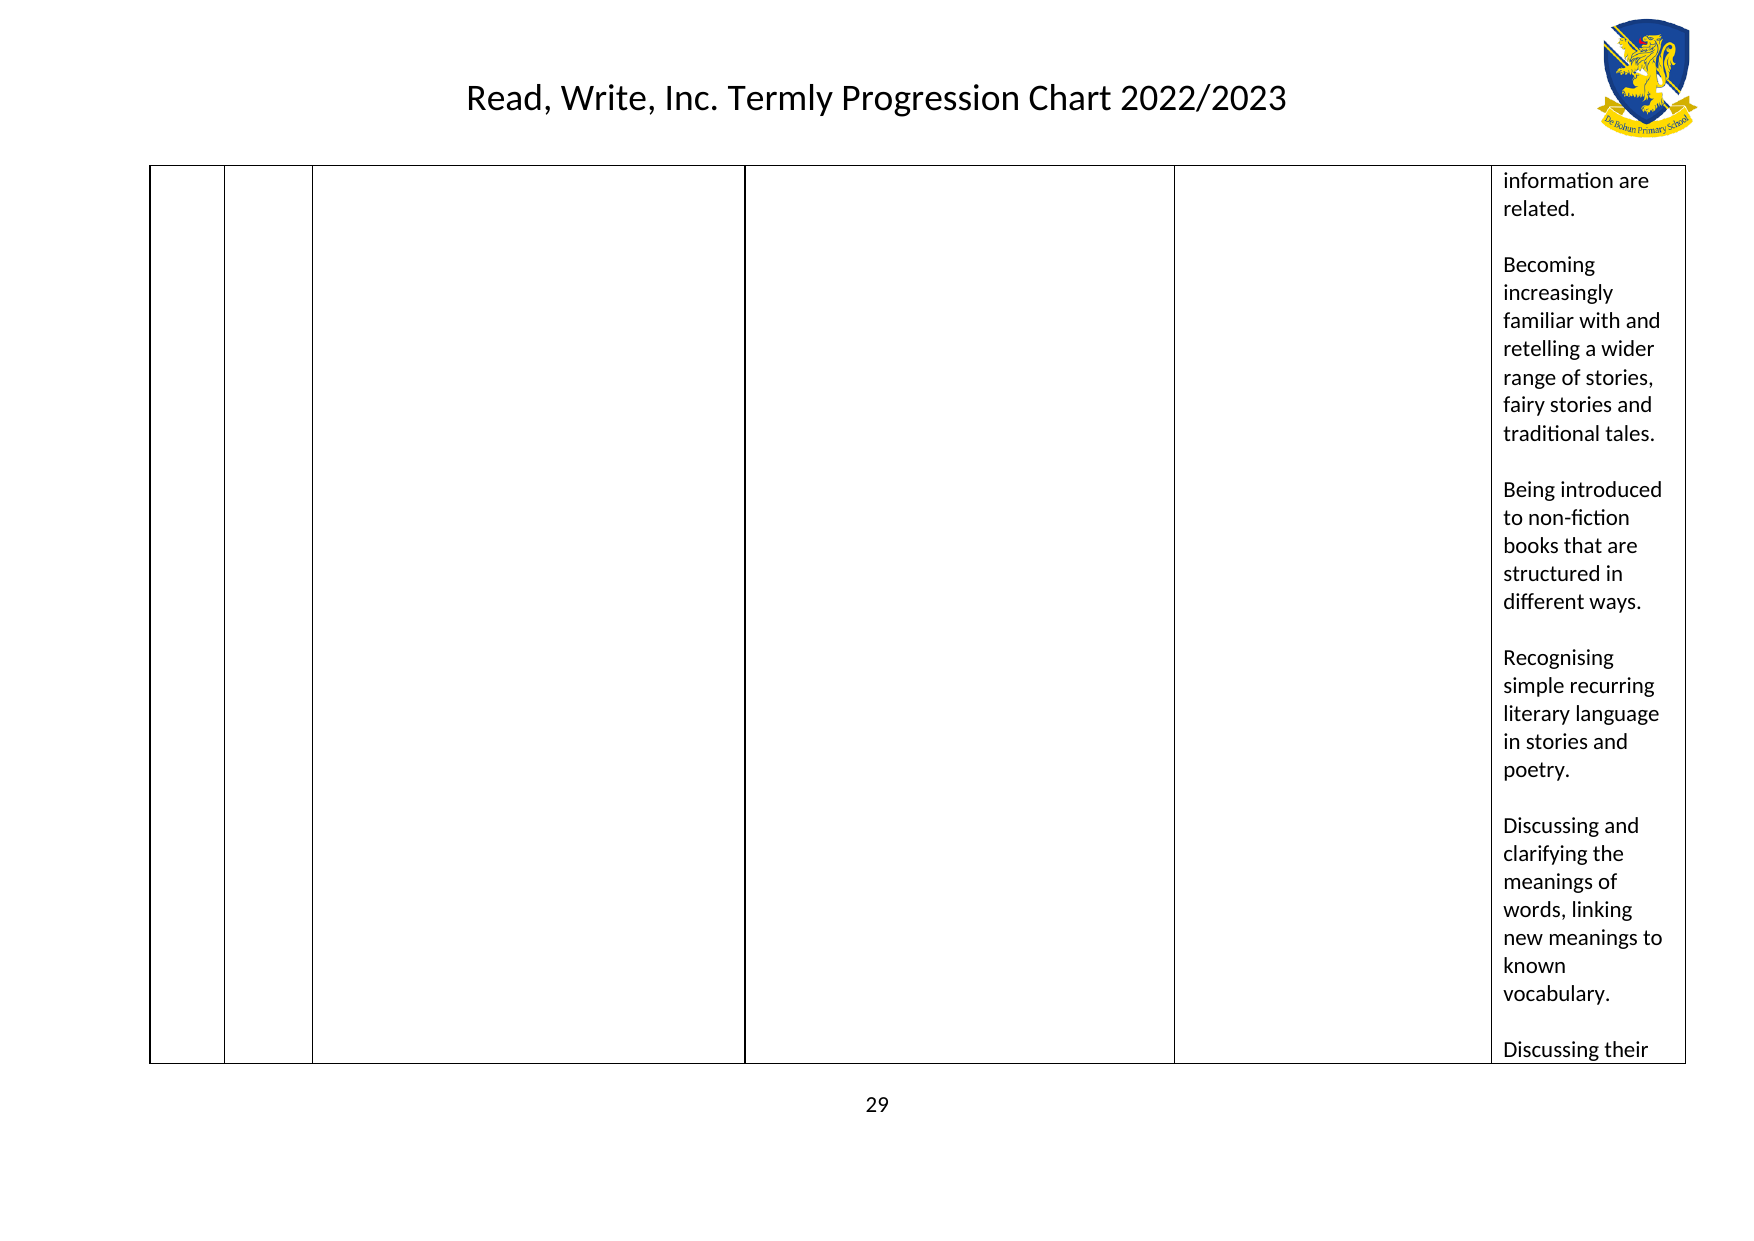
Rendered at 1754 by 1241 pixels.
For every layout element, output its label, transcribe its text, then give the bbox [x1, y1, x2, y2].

table_cell [151, 166, 224, 1063]
table_cell [1175, 166, 1491, 1063]
table_cell [746, 166, 1174, 1063]
table_cell information are related. Becoming increasingly familiar with and retelling a wider range of stories, fairy stories and traditional tales. Being introduced to non-fiction books that are structured in different ways. Recognising simple recurring literary language in stories and poetry. Discussing and clarifying the meanings of words, linking new meanings to known vocabulary. Discussing their [1492, 166, 1685, 1063]
table_cell [313, 166, 744, 1063]
table_cell [225, 166, 312, 1063]
